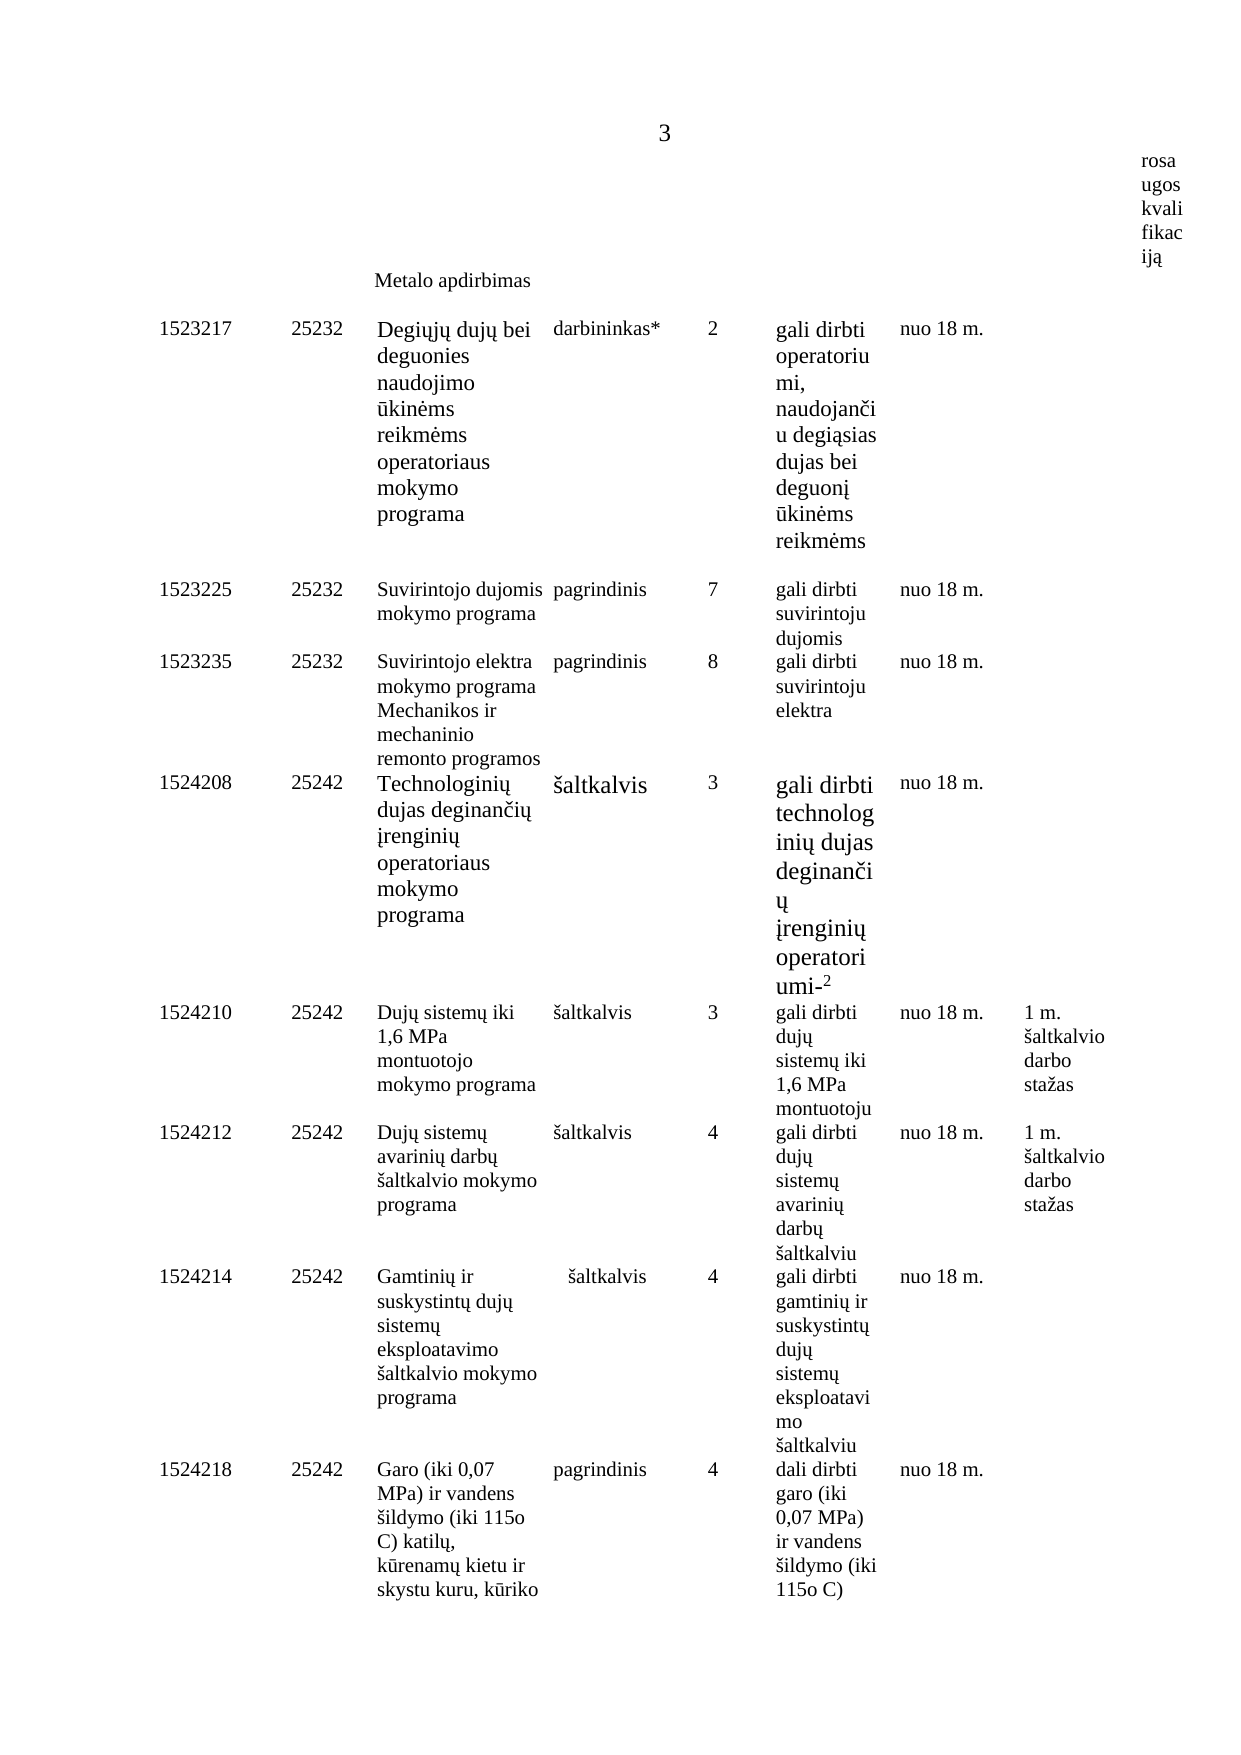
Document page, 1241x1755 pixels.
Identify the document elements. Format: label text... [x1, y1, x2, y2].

table_cell [1013, 316, 1130, 553]
table_cell [1130, 1000, 1196, 1120]
table_cell [1130, 770, 1196, 1000]
table_cell Metalo apdirbimas [363, 268, 554, 292]
table_cell šaltkalvis [554, 1120, 691, 1264]
table_cell [554, 148, 764, 268]
table_cell [363, 148, 554, 268]
table_cell [1013, 148, 1130, 268]
table_cell [1013, 650, 1130, 770]
table_cell 1524218 [148, 1457, 280, 1601]
table_cell nuo 18 m. [889, 770, 1013, 1000]
table_cell [280, 148, 363, 268]
table_cell [363, 292, 554, 316]
table_cell [1013, 553, 1130, 577]
table_cell [280, 268, 363, 292]
table_cell pagrindinis [554, 650, 691, 770]
table_cell [1013, 770, 1130, 1000]
table_cell 25242 [280, 770, 363, 1000]
table_cell 1523225 [148, 577, 280, 649]
table_cell [1013, 292, 1130, 316]
table_cell darbininkas* [554, 316, 691, 553]
table_cell 1523235 [148, 650, 280, 770]
table_cell 3 [691, 1000, 764, 1120]
table_cell pagrindinis [554, 1457, 691, 1601]
table_cell nuo 18 m. [889, 577, 1013, 649]
table_cell [889, 292, 1013, 316]
table_cell [554, 553, 691, 577]
table_cell 1524212 [148, 1120, 280, 1264]
table_cell [889, 148, 1013, 268]
table_cell [1130, 553, 1196, 577]
table_cell 25242 [280, 1120, 363, 1264]
table_cell šaltkalvis [554, 1265, 691, 1457]
table_cell [1130, 1265, 1196, 1457]
table_cell pagrindinis [554, 577, 691, 649]
table_cell [764, 292, 888, 316]
table_cell gali dirbti dujų sistemų avarinių darbų šaltkalviu [764, 1120, 888, 1264]
table_cell 1 m. šaltkalvio darbo stažas [1013, 1000, 1130, 1120]
table_cell 1523217 [148, 316, 280, 553]
table_cell 1524210 [148, 1000, 280, 1120]
table_cell [280, 553, 363, 577]
table_cell nuo 18 m. [889, 1000, 1013, 1120]
table_cell [554, 268, 764, 292]
table_cell gali dirbti suvirintoju elektra [764, 650, 888, 770]
table_cell nuo 18 m. [889, 316, 1013, 553]
table_cell [764, 148, 888, 268]
table_cell 25242 [280, 1265, 363, 1457]
table_cell [1130, 650, 1196, 770]
table_cell [764, 553, 888, 577]
table_cell nuo 18 m. [889, 1120, 1013, 1264]
table_cell [554, 292, 691, 316]
table_cell nuo 18 m. [889, 650, 1013, 770]
table_cell Dujų sistemų iki 1,6 MPa montuotojo mokymo programa [363, 1000, 554, 1120]
table_cell šaltkalvis [554, 1000, 691, 1120]
table_cell 25232 [280, 577, 363, 649]
table_cell gali dirbti gamtinių ir suskystintų dujų sistemų eksploatavimo šaltkalviu [764, 1265, 888, 1457]
table_cell 3 [691, 770, 764, 1000]
table_cell [1130, 316, 1196, 553]
table_cell 2 [691, 316, 764, 553]
table_cell [691, 553, 764, 577]
table_cell gali dirbti suvirintoju dujomis [764, 577, 888, 649]
table_cell Garo (iki 0,07 MPa) ir vandens šildymo (iki 115o C) katilų, kūrenamų kietu ir skystu kuru, kūriko [363, 1457, 554, 1601]
table_cell 8 [691, 650, 764, 770]
table_cell [148, 292, 280, 316]
table_cell [148, 148, 280, 268]
table_cell Technologinių dujas deginančių įrenginių operatoriaus mokymo programa [363, 770, 554, 1000]
table_cell [1130, 1120, 1196, 1264]
table_cell 25242 [280, 1457, 363, 1601]
table_cell [1130, 268, 1196, 292]
table_cell gali dirbti operatoriumi, naudojančiu degiąsias dujas bei deguonį ūkinėms reikmėms [764, 316, 888, 553]
table_cell [148, 268, 280, 292]
table_cell 1 m. šaltkalvio darbo stažas [1013, 1120, 1130, 1264]
table_cell [148, 553, 280, 577]
table_cell 4 [691, 1457, 764, 1601]
table_cell 1524208 [148, 770, 280, 1000]
table_cell [1013, 268, 1130, 292]
table_cell Gamtinių ir suskystintų dujų sistemų eksploatavimo šaltkalvio mokymo programa [363, 1265, 554, 1457]
table_cell [691, 292, 764, 316]
table_cell 7 [691, 577, 764, 649]
table_cell rosaugos kvalifikaciją [1130, 148, 1196, 268]
table_cell [1013, 1265, 1130, 1457]
table_cell [889, 553, 1013, 577]
table_cell [1130, 292, 1196, 316]
table_cell [764, 268, 888, 292]
table_cell 25242 [280, 1000, 363, 1120]
table_cell Suvirintojo dujomis mokymo programa [363, 577, 554, 649]
table_cell gali dirbti technologinių dujas deginančių įrenginių operatoriumi-2 [764, 770, 888, 1000]
table_cell [1013, 577, 1130, 649]
table_cell [280, 292, 363, 316]
table_cell gali dirbti dujų sistemų iki 1,6 MPa montuotoju [764, 1000, 888, 1120]
table_cell nuo 18 m. [889, 1457, 1013, 1601]
table_cell Suvirintojo elektra mokymo programa Mechanikos ir mechaninio remonto programos [363, 650, 554, 770]
table_cell 1524214 [148, 1265, 280, 1457]
table_cell [889, 268, 1013, 292]
table_cell 25232 [280, 650, 363, 770]
table_cell šaltkalvis [554, 770, 691, 1000]
table_cell dali dirbti garo (iki 0,07 MPa) ir vandens šildymo (iki 115o C) [764, 1457, 888, 1601]
table_cell [1013, 1457, 1130, 1601]
table_cell Dujų sistemų avarinių darbų šaltkalvio mokymo programa [363, 1120, 554, 1264]
table_cell 4 [691, 1120, 764, 1264]
table_cell [1130, 1457, 1196, 1601]
table_cell 4 [691, 1265, 764, 1457]
table_cell [1130, 577, 1196, 649]
table_cell [363, 553, 554, 577]
table_cell 25232 [280, 316, 363, 553]
table_cell nuo 18 m. [889, 1265, 1013, 1457]
table_cell Degiųjų dujų bei deguonies naudojimo ūkinėms reikmėms operatoriaus mokymo programa [363, 316, 554, 553]
